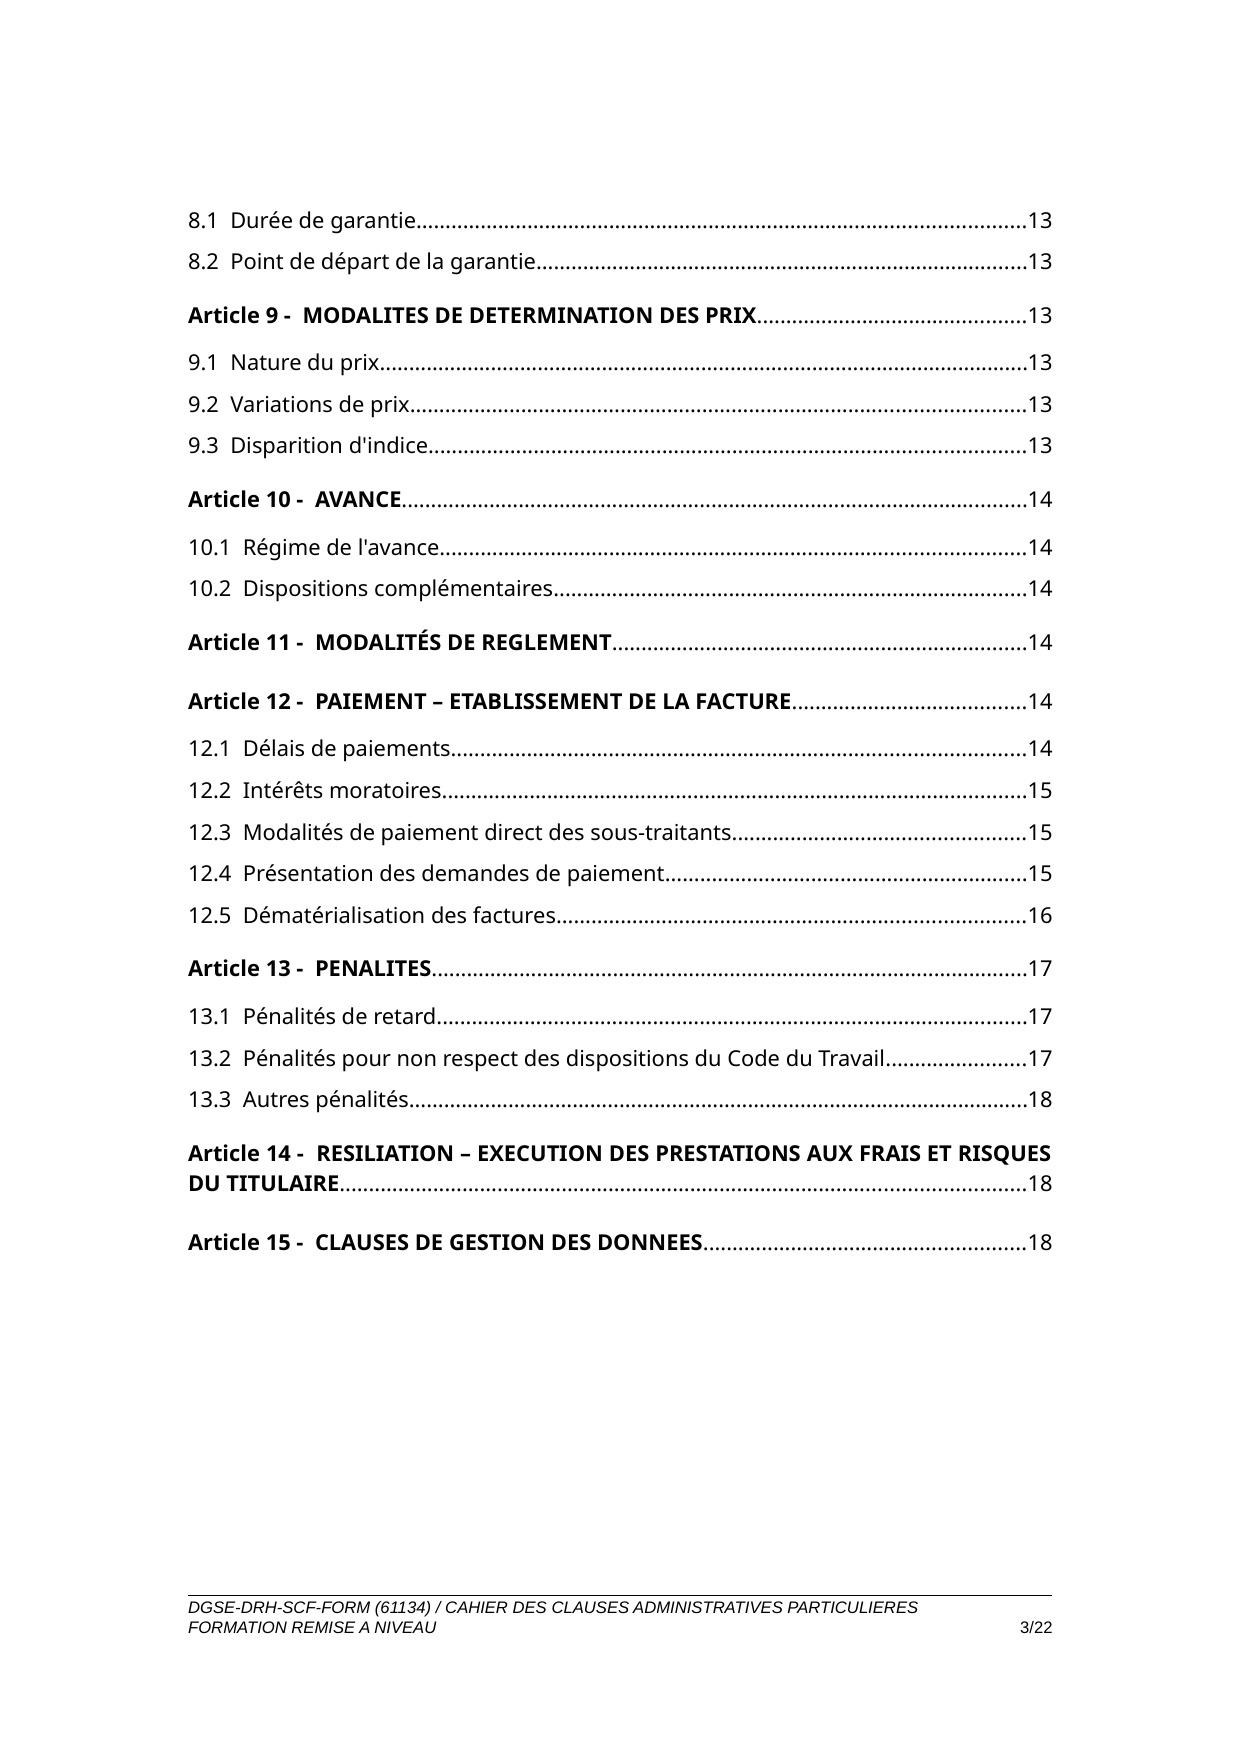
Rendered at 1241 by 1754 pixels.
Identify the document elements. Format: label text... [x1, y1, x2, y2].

text Article 9 - MODALITES DE DETERMINATION DES PRIX 13 [188, 300, 1052, 329]
text 8.1 Durée de garantie 13 [188, 204, 1052, 234]
text 12.3 Modalités de paiement direct des sous-traitants 15 [188, 817, 1052, 846]
text Article 12 - PAIEMENT – ETABLISSEMENT DE LA FACTURE 14 [188, 686, 1052, 716]
text 8.2 Point de départ de la garantie 13 [188, 246, 1052, 276]
text Article 10 - AVANCE 14 [188, 484, 1052, 514]
text 13.2 Pénalités pour non respect des dispositions du Code du Travail 17 [188, 1043, 1052, 1072]
text Article 11 - MODALITÉS DE REGLEMENT 14 [188, 627, 1052, 656]
text Article 14 - RESILIATION – EXECUTION DES PRESTATIONS AUX FRAIS ET RISQUES DU TITULAIRE 18 [188, 1138, 1052, 1197]
text 12.5 Dématérialisation des factures 16 [188, 900, 1052, 930]
text 9.2 Variations de prix 13 [188, 389, 1052, 419]
text 10.2 Dispositions complémentaires 14 [188, 573, 1052, 603]
text Article 13 - PENALITES 17 [188, 953, 1052, 983]
text Article 15 - CLAUSES DE GESTION DES DONNEES 18 [188, 1227, 1052, 1257]
text 12.1 Délais de paiements 14 [188, 733, 1052, 763]
text 10.1 Régime de l'avance 14 [188, 531, 1052, 561]
text 13.1 Pénalités de retard 17 [188, 1001, 1052, 1031]
text 13.3 Autres pénalités 18 [188, 1084, 1052, 1114]
text 9.1 Nature du prix 13 [188, 347, 1052, 377]
text 9.3 Disparition d'indice 13 [188, 431, 1052, 460]
text 12.4 Présentation des demandes de paiement 15 [188, 858, 1052, 888]
text 12.2 Intérêts moratoires 15 [188, 775, 1052, 805]
